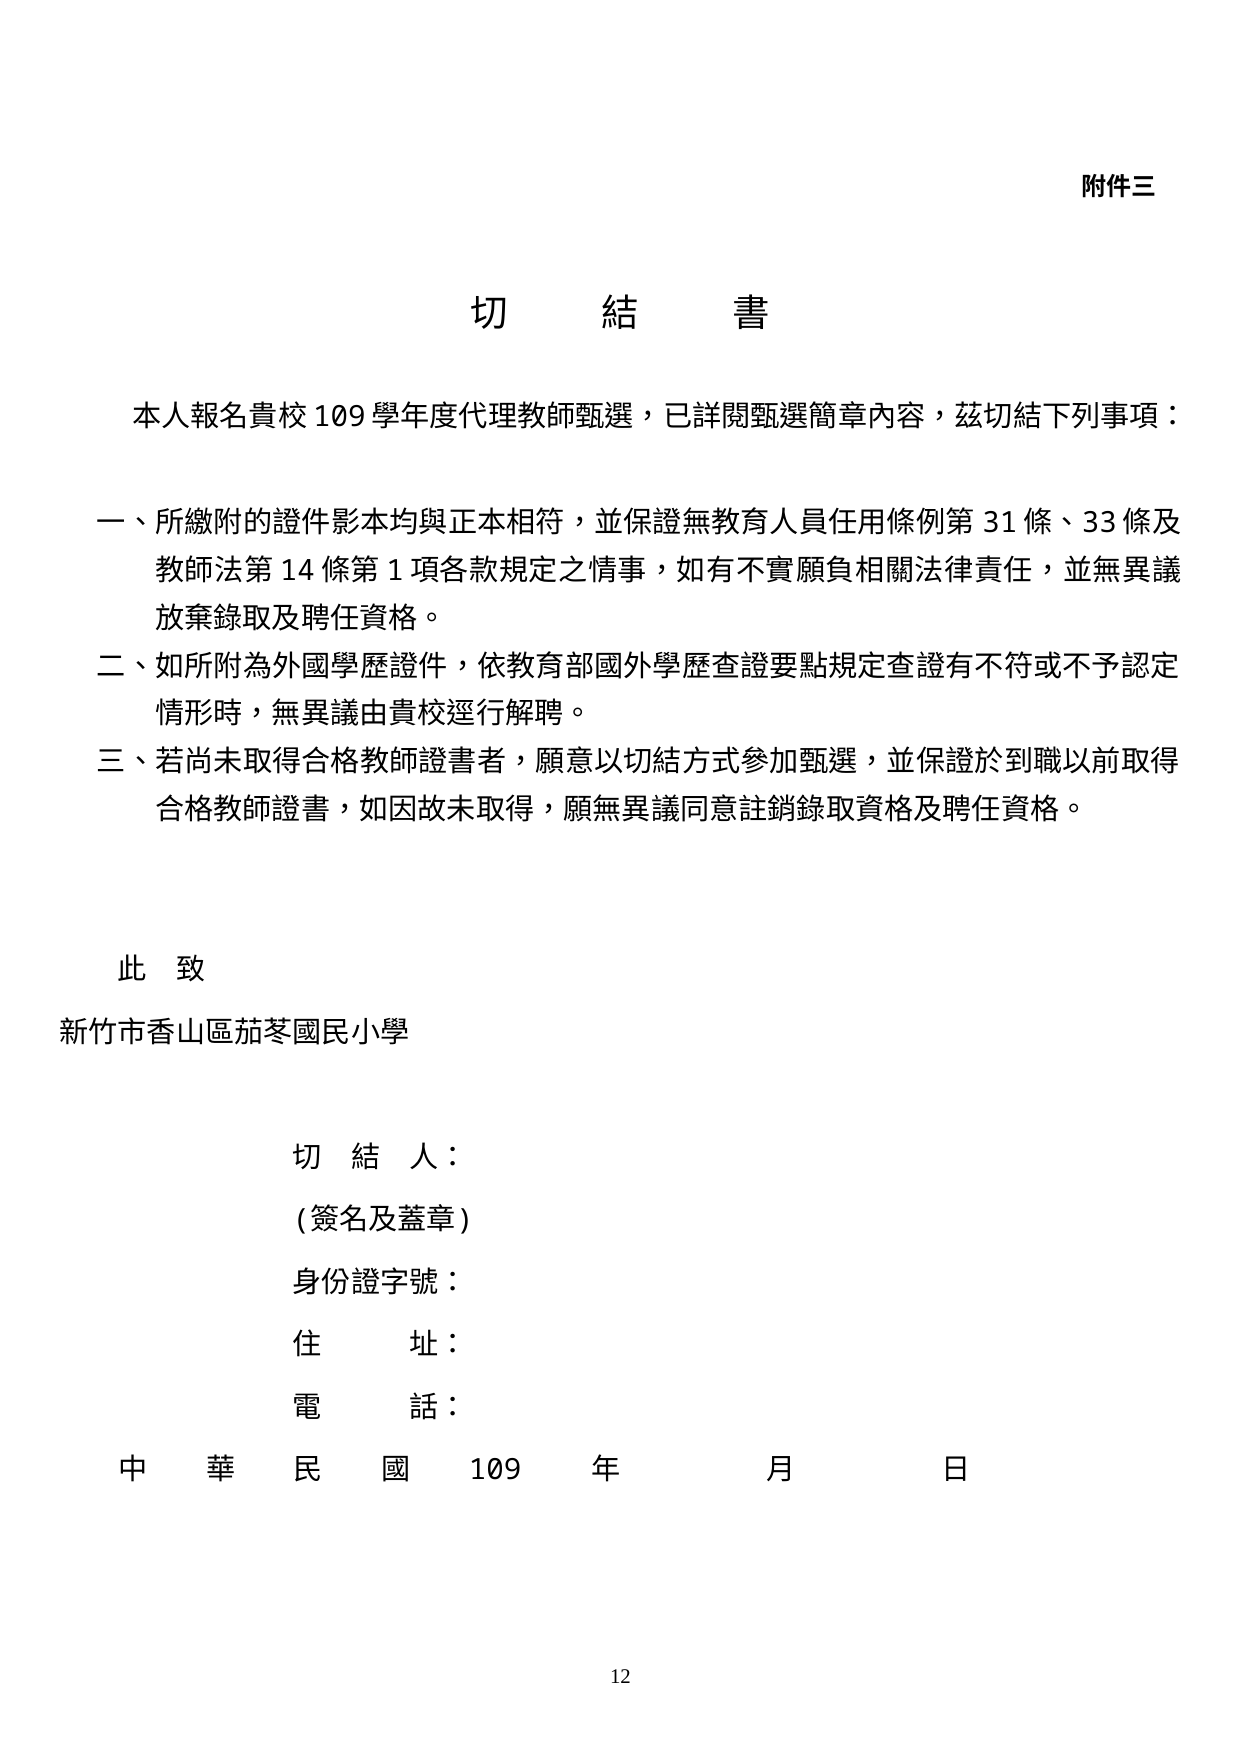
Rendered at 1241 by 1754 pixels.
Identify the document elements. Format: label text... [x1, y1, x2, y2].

text 切 結 人： [59, 1113, 1181, 1175]
text 二、如所附為外國學歷證件，依教育部國外學歷查證要點規定查證有不符或不予認定情形時，無異議由貴校逕行解聘。 [97, 638, 1181, 733]
text 中 華 民 國 109 年 月 日 [59, 1425, 1181, 1488]
text 本人報名貴校109學年度代理教師甄選，已詳閱甄選簡章內容，茲切結下列事項： [59, 393, 1181, 435]
text 一、所繳附的證件影本均與正本相符，並保證無教育人員任用條例第31條、33條及教師法第14條第1項各款規定之情事，如有不實願負相關法律責任，並無異議放棄錄取及聘任資格。 [97, 494, 1181, 638]
text 身份證字號： [59, 1238, 1181, 1300]
text 電 話： [59, 1363, 1181, 1425]
text 切 結 書 [59, 268, 1181, 331]
text 附件三 [59, 143, 1181, 206]
text (簽名及蓋章) [59, 1175, 1181, 1238]
text 此 致 [59, 925, 1181, 988]
text 新竹市香山區茄苳國民小學 [59, 988, 1181, 1050]
text 三、若尚未取得合格教師證書者，願意以切結方式參加甄選，並保證於到職以前取得合格教師證書，如因故未取得，願無異議同意註銷錄取資格及聘任資格。 [97, 733, 1181, 829]
text 住 址： [59, 1300, 1181, 1363]
